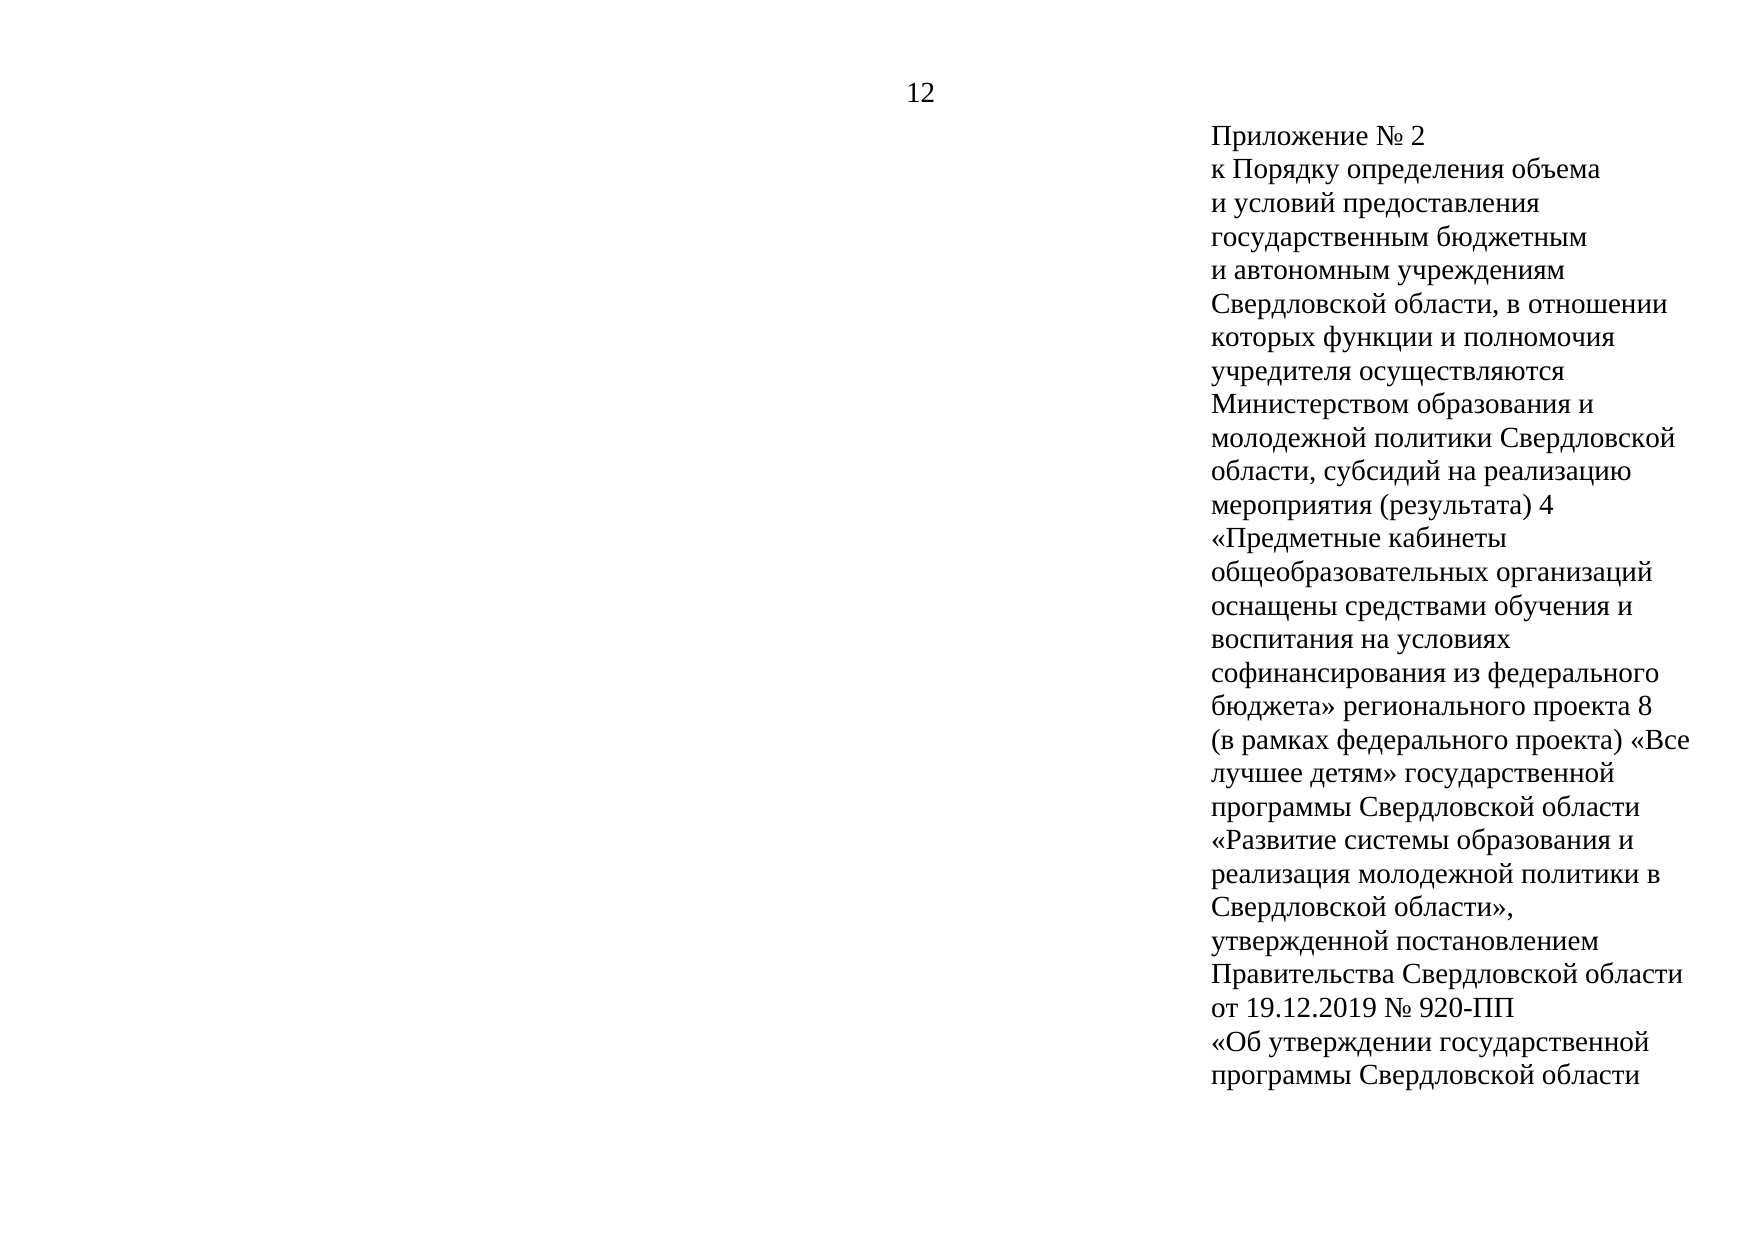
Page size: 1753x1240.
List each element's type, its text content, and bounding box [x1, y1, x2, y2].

text Приложение № 2 [1211, 118, 1693, 152]
text к Порядку определения объема и условий предоставления государственным бюджетным и автономным учреждениям Свердловской области, в отношении которых функции и полномочия учредителя осуществляются Министерством образования и молодежной политики Свердловской области, субсидий на реализацию мероприятия (результата) 4 «Предметные кабинеты общеобразовательных организаций оснащены средствами обучения и воспитания на условиях софинансирования из федерального бюджета» регионального проекта 8 (в рамках федерального проекта) «Все лучшее детям» государственной программы Свердловской области «Развитие системы образования и реализация молодежной политики в Свердловской области», утвержденной постановлением Правительства Свердловской области от 19.12.2019 № 920-ПП «Об утверждении государственной программы Свердловской области [1211, 152, 1693, 1091]
